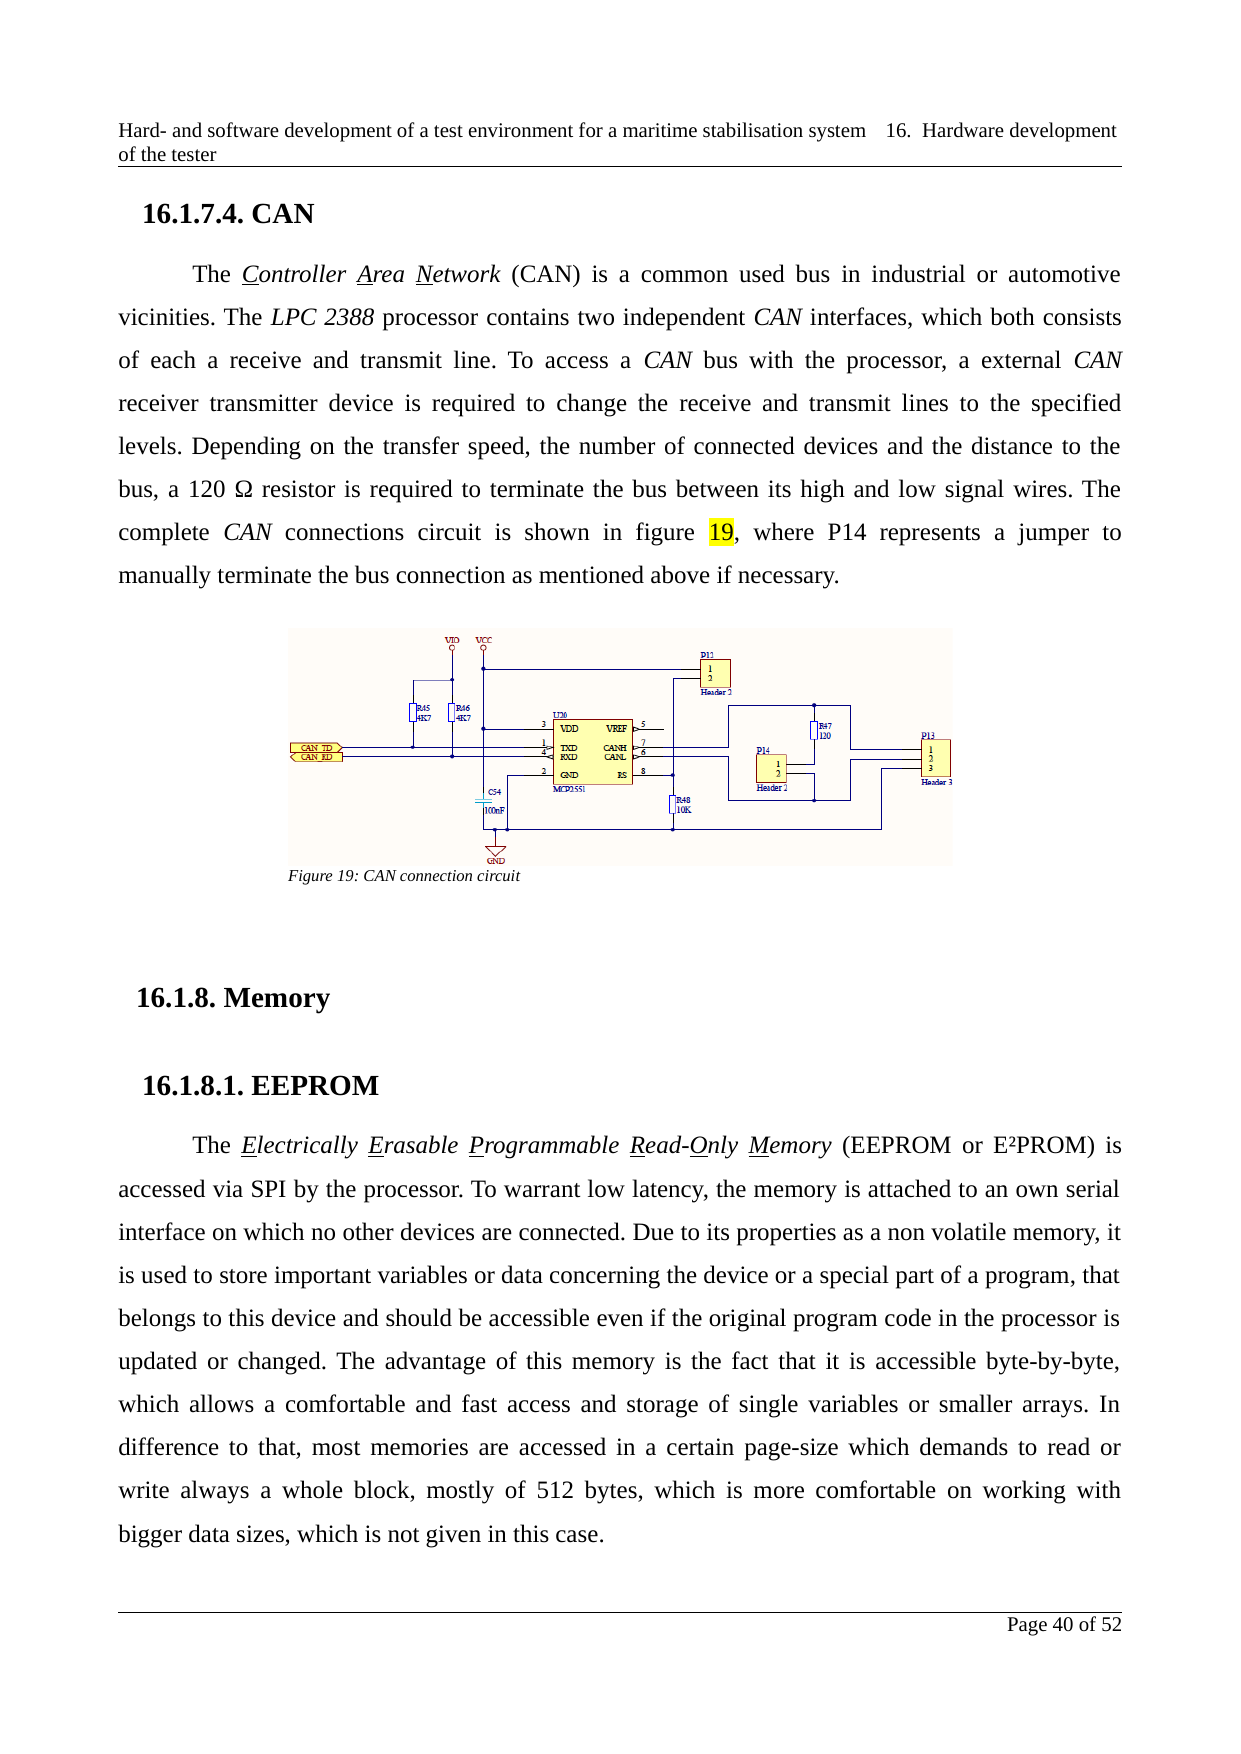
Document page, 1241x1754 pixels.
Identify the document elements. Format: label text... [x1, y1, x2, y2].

subtitle Memory [118, 980, 1122, 1013]
text The Controller Area Network (CAN) is a common used bus in industrial or automotive vicinities. The LPC 2388 processor contains two independent CAN interfaces, which both consists of each a receive and transmit line. To access a CAN bus with the processor, a external CAN receiver transmitter device is required to change the receive and transmit lines to the specified levels. Depending on the transfer speed, the number of connected devices and the distance to the bus, a 120 Ω resistor is required to terminate the bus between its high and low signal wires. The complete CAN connections circuit is shown in figure 19, where P14 represents a jumper to manually terminate the bus connection as mentioned above if necessary. [118, 259, 1122, 589]
subtitle CAN [118, 196, 1122, 229]
text Figure 19: CAN connection circuit [288, 866, 952, 885]
subtitle EEPROM [118, 1068, 1122, 1101]
text The Electrically Erasable Programmable Read-Only Memory (EEPROM or E²PROM) is accessed via SPI by the processor. To warrant low latency, the memory is attached to an own serial interface on which no other devices are connected. Due to its properties as a non volatile memory, it is used to store important variables or data concerning the device or a special part of a program, that belongs to this device and should be accessible even if the original program code in the processor is updated or changed. The advantage of this memory is the fact that it is accessible byte-by-byte, which allows a comfortable and fast access and storage of single variables or smaller arrays. In difference to that, most memories are accessed in a certain page-size which demands to read or write always a whole block, mostly of 512 bytes, which is more comfortable on working with bigger data sizes, which is not given in this case. [118, 1131, 1122, 1547]
picture [288, 628, 953, 866]
